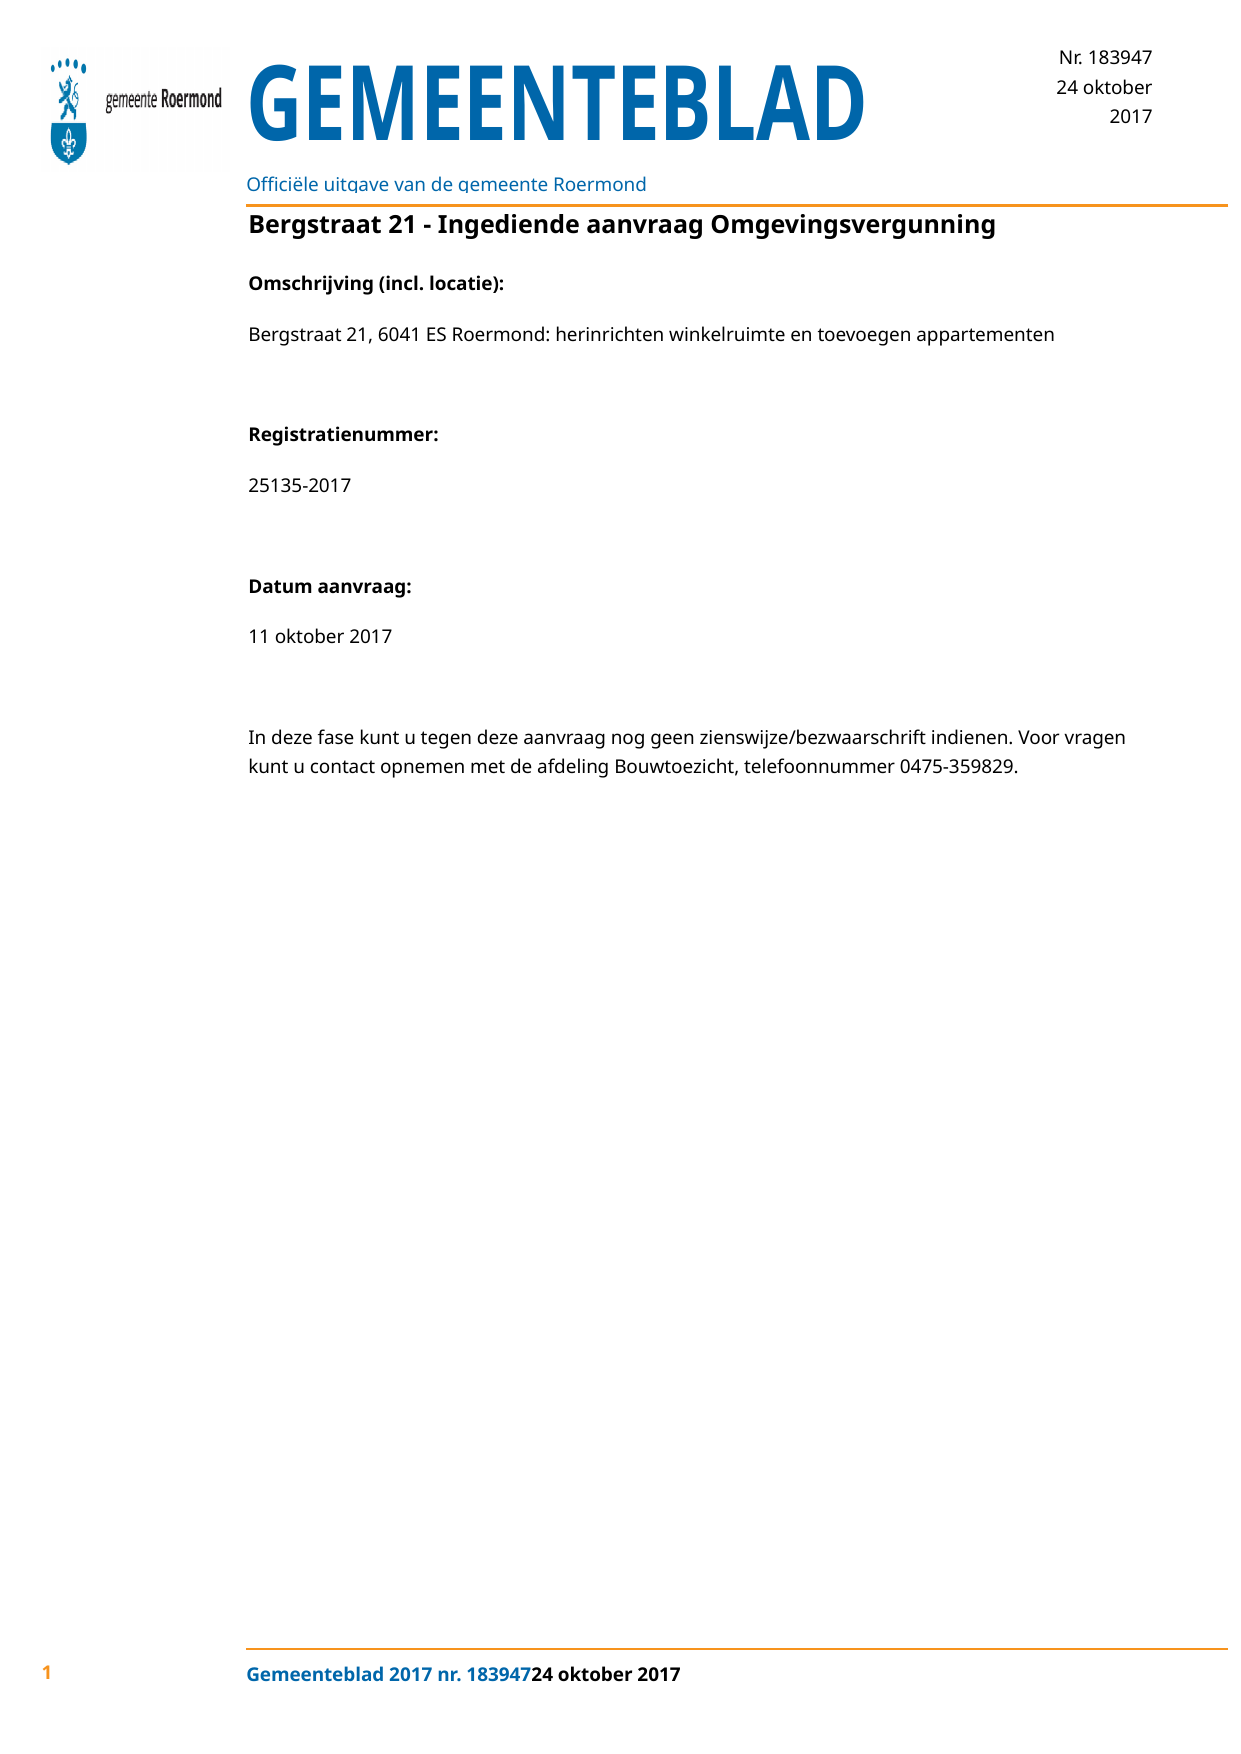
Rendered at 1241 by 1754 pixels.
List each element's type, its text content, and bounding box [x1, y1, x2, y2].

picture [41, 47, 231, 172]
text Bergstraat 21 - Ingediende aanvraag Omgevingsvergunning [248, 207, 1152, 241]
text Omschrijving (incl. locatie): [248, 270, 1152, 296]
text In deze fase kunt u tegen deze aanvraag nog geen zienswijze/bezwaarschrift indienen. Voor vragen kunt u contact opnemen met de afdeling Bouwtoezicht, telefoonnummer 0475-359829. [248, 724, 1152, 779]
text 11 oktober 2017 [248, 623, 1152, 649]
text 25135-2017 [248, 472, 1152, 498]
text Bergstraat 21, 6041 ES Roermond: herinrichten winkelruimte en toevoegen appartementen [248, 321, 1152, 346]
text Registratienummer: [248, 422, 1152, 447]
text Datum aanvraag: [248, 573, 1152, 598]
